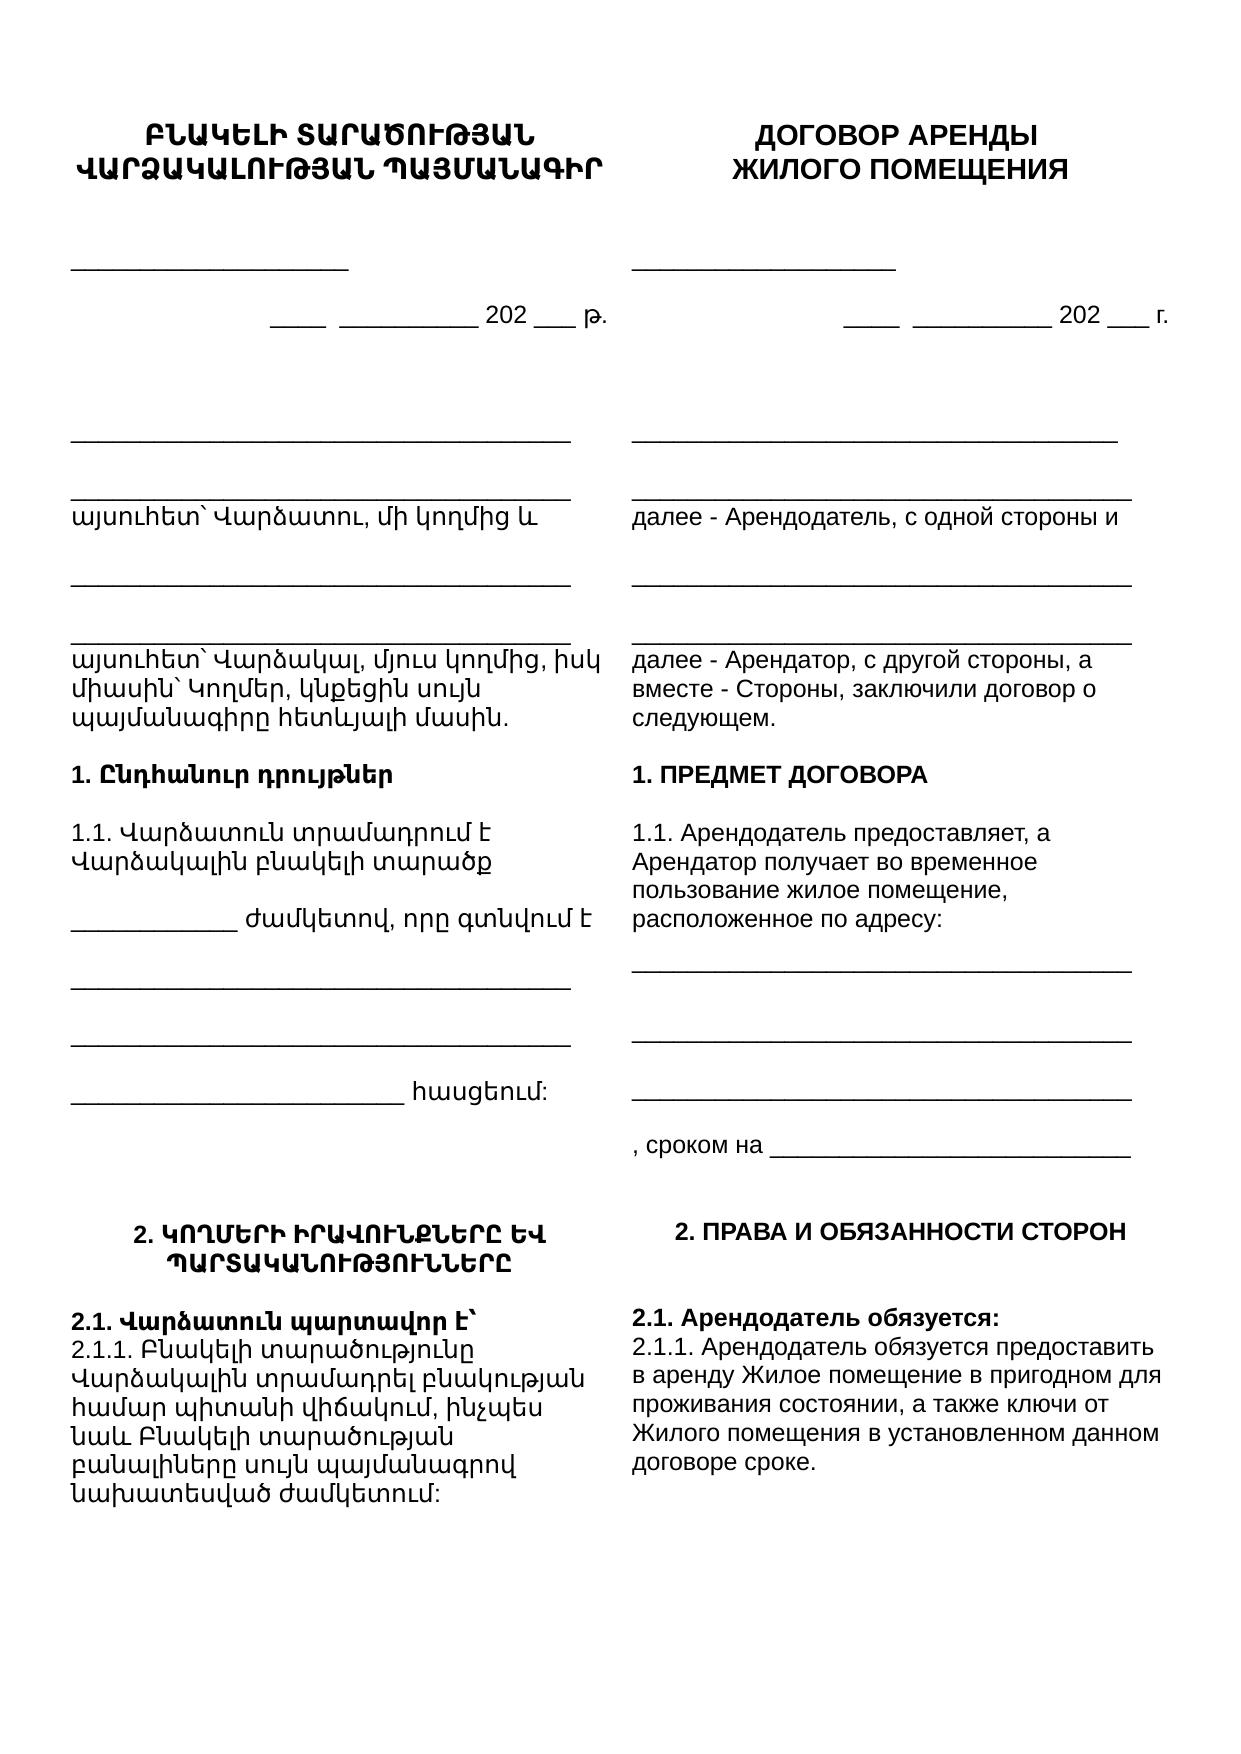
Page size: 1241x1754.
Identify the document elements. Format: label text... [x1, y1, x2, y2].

table_header ԲՆԱԿԵԼԻ ՏԱՐԱԾՈՒԹՅԱՆ ՎԱՐՁԱԿԱԼՈՒԹՅԱՆ ՊԱՅՄԱՆԱԳԻՐ ____________________ ____ __________ 202 ___ թ. ____________________________________ ____________________________________ այսուհետ՝ Վարձատու, մի կողմից և ____________________________________ ____________________________________ այսուհետ՝ Վարձակալ, մյուս կողմից, իսկ միասին՝ Կողմեր, կնքեցին սույն պայմանագիրը հետևյալի մասին. 1. Ընդհանուր դրույթներ 1.1. Վարձատուն տրամադրում է Վարձակալին բնակելի տարածք ____________ ժամկետով, որը գտնվում է ____________________________________ ____________________________________ ________________________ հասցեում: 2. ԿՈՂՄԵՐԻ ԻՐԱՎՈՒՆՔՆԵՐԸ ԵՎ ՊԱՐՏԱԿԱՆՈՒԹՅՈՒՆՆԵՐԸ 2.1. Վարձատուն պարտավոր է՝ 2.1.1. Բնակելի տարածությունը Վարձակալին տրամադրել բնակության համար պիտանի վիճակում, ինչպես նաև Բնակելի տարածության բանալիները սույն պայմանագրով նախատեսված ժամկետում: [59, 118, 620, 1623]
table_header ДОГОВОР АРЕНДЫ ЖИЛОГО ПОМЕЩЕНИЯ ___________________ ____ __________ 202 ___ г. ___________________________________ ____________________________________ далее - Арендодатель, с одной стороны и ____________________________________ ____________________________________ далее - Арендатор, с другой стороны, а вместе - Стороны, заключили договор о следующем. 1. ПРЕДМЕТ ДОГОВОРА 1.1. Арендодатель предоставляет, а Арендатор получает во временное пользование жилое помещение, расположенное по адресу: ____________________________________ ____________________________________ ____________________________________ , сроком на __________________________ 2. ПРАВА И ОБЯЗАННОСТИ СТОРОН 2.1. Арендодатель обязуется: 2.1.1. Арендодатель обязуется предоставить в аренду Жилое помещение в пригодном для проживания состоянии, а также ключи от Жилого помещения в установленном данном договоре сроке. [620, 118, 1181, 1623]
